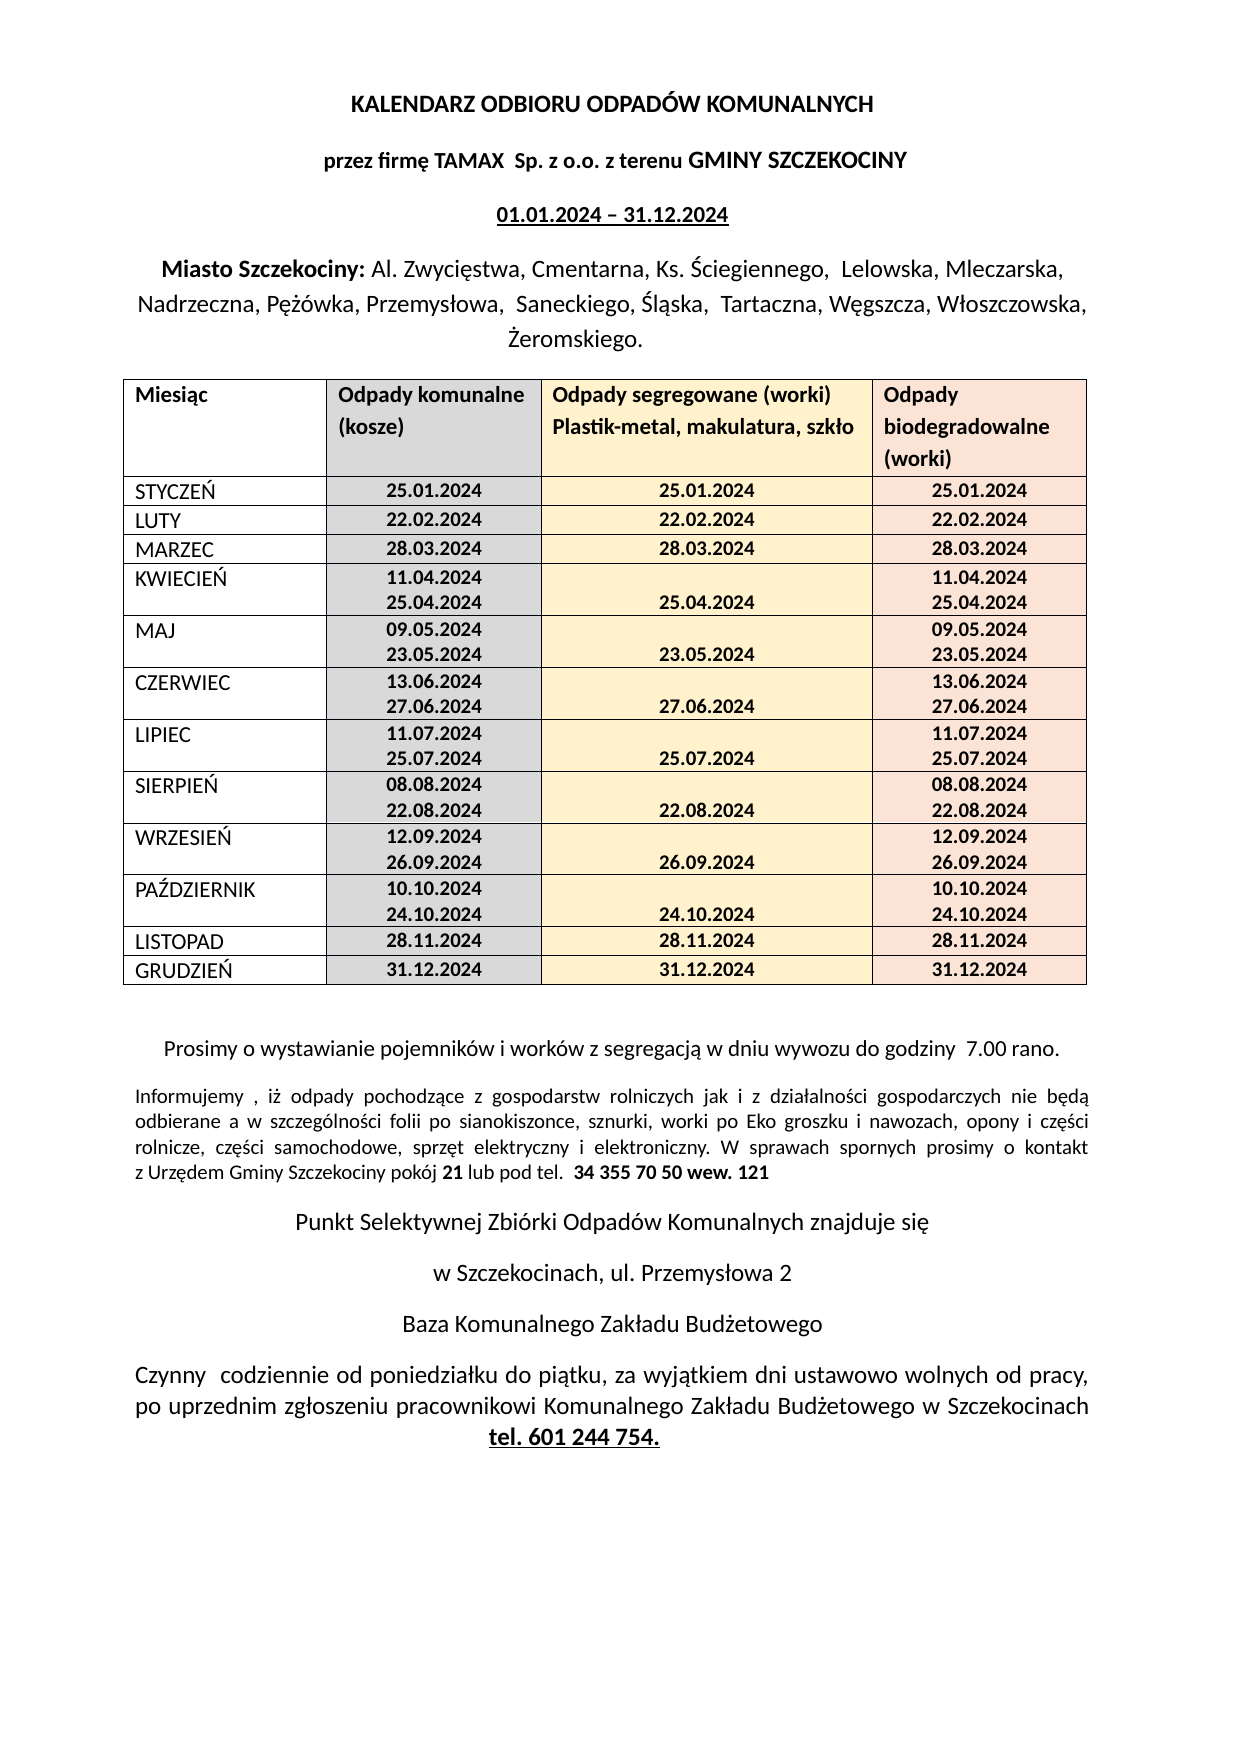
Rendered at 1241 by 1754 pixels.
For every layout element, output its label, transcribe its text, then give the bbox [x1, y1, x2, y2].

table_cell WRZESIEŃ [124, 824, 326, 874]
table_cell 22.02.2024 [327, 506, 541, 534]
table_header Odpady komunalne (kosze) [327, 380, 541, 476]
table_cell 28.03.2024 [873, 535, 1086, 563]
table_cell 11.04.2024 25.04.2024 [873, 564, 1086, 615]
table_cell 11.07.2024 25.07.2024 [873, 720, 1086, 771]
table_cell 28.03.2024 [542, 535, 872, 563]
table_cell 09.05.2024 23.05.2024 [873, 616, 1086, 667]
table_cell 11.04.2024 25.04.2024 [327, 564, 541, 615]
table_cell 27.06.2024 [542, 668, 872, 719]
table_cell 31.12.2024 [542, 956, 872, 984]
table_cell 12.09.2024 26.09.2024 [873, 824, 1086, 874]
table_cell 08.08.2024 22.08.2024 [327, 772, 541, 822]
table_cell 28.11.2024 [327, 927, 541, 955]
table_cell 28.03.2024 [327, 535, 541, 563]
table_cell 31.12.2024 [873, 956, 1086, 984]
table_cell 23.05.2024 [542, 616, 872, 667]
text Punkt Selektywnej Zbiórki Odpadów Komunalnych znajduje się [135, 1206, 1090, 1236]
text 01.01.2024 – 31.12.2024 [135, 200, 1090, 228]
text KALENDARZ ODBIORU ODPADÓW KOMUNALNYCH [135, 88, 1090, 119]
table_cell 25.01.2024 [873, 477, 1086, 505]
table_cell STYCZEŃ [124, 477, 326, 505]
table_header Odpady segregowane (worki) Plastik-metal, makulatura, szkło [542, 380, 872, 476]
table_cell 25.07.2024 [542, 720, 872, 771]
table_cell LUTY [124, 506, 326, 534]
table_header Miesiąc [124, 380, 326, 476]
table_cell 31.12.2024 [327, 956, 541, 984]
table_cell 28.11.2024 [542, 927, 872, 955]
table_cell LISTOPAD [124, 927, 326, 955]
table_cell LIPIEC [124, 720, 326, 771]
table_cell 22.02.2024 [542, 506, 872, 534]
table_cell 22.02.2024 [873, 506, 1086, 534]
table_cell SIERPIEŃ [124, 772, 326, 822]
text Baza Komunalnego Zakładu Budżetowego [135, 1308, 1090, 1339]
table_cell 10.10.2024 24.10.2024 [873, 875, 1086, 926]
table_cell 28.11.2024 [873, 927, 1086, 955]
text Czynny codziennie od poniedziałku do piątku, za wyjątkiem dni ustawowo wolnych od pracy, po uprzednim zgłoszeniu pracownikowi Komunalnego Zakładu Budżetowego w Szczekocinach tel. 601 244 754. [135, 1360, 1090, 1451]
table_cell 25.04.2024 [542, 564, 872, 615]
table_cell 13.06.2024 27.06.2024 [873, 668, 1086, 719]
table_cell 13.06.2024 27.06.2024 [327, 668, 541, 719]
table_cell 09.05.2024 23.05.2024 [327, 616, 541, 667]
table_cell 10.10.2024 24.10.2024 [327, 875, 541, 926]
table_cell 24.10.2024 [542, 875, 872, 926]
table_cell 12.09.2024 26.09.2024 [327, 824, 541, 874]
table_cell GRUDZIEŃ [124, 956, 326, 984]
table_cell CZERWIEC [124, 668, 326, 719]
table_cell 25.01.2024 [327, 477, 541, 505]
table_cell PAŹDZIERNIK [124, 875, 326, 926]
text Prosimy o wystawianie pojemników i worków z segregacją w dniu wywozu do godziny 7.00 rano. [135, 1034, 1090, 1062]
table_cell KWIECIEŃ [124, 564, 326, 615]
table_cell MAJ [124, 616, 326, 667]
table_cell 08.08.2024 22.08.2024 [873, 772, 1086, 822]
text przez firmę TAMAX Sp. z o.o. z terenu GMINY SZCZEKOCINY [135, 144, 1090, 175]
table_cell MARZEC [124, 535, 326, 563]
table_header Odpady biodegradowalne (worki) [873, 380, 1086, 476]
table_cell 22.08.2024 [542, 772, 872, 822]
table_cell 26.09.2024 [542, 824, 872, 874]
text w Szczekocinach, ul. Przemysłowa 2 [135, 1257, 1090, 1287]
text Miasto Szczekociny: Al. Zwycięstwa, Cmentarna, Ks. Ściegiennego, Lelowska, Mleczarska, Nadrzeczna, Pężówka, Przemysłowa, Saneckiego, Śląska, Tartaczna, Węgszcza, Włoszczowska, Żeromskiego. [135, 253, 1090, 354]
text Informujemy , iż odpady pochodzące z gospodarstw rolniczych jak i z działalności gospodarczych nie będą odbierane a w szczególności folii po sianokiszonce, sznurki, worki po Eko groszku i nawozach, opony i części rolnicze, części samochodowe, sprzęt elektryczny i elektroniczny. W sprawach spornych prosimy o kontakt z Urzędem Gminy Szczekociny pokój 21 lub pod tel. 34 355 70 50 wew. 121 [135, 1083, 1090, 1185]
table_cell 25.01.2024 [542, 477, 872, 505]
table_cell 11.07.2024 25.07.2024 [327, 720, 541, 771]
